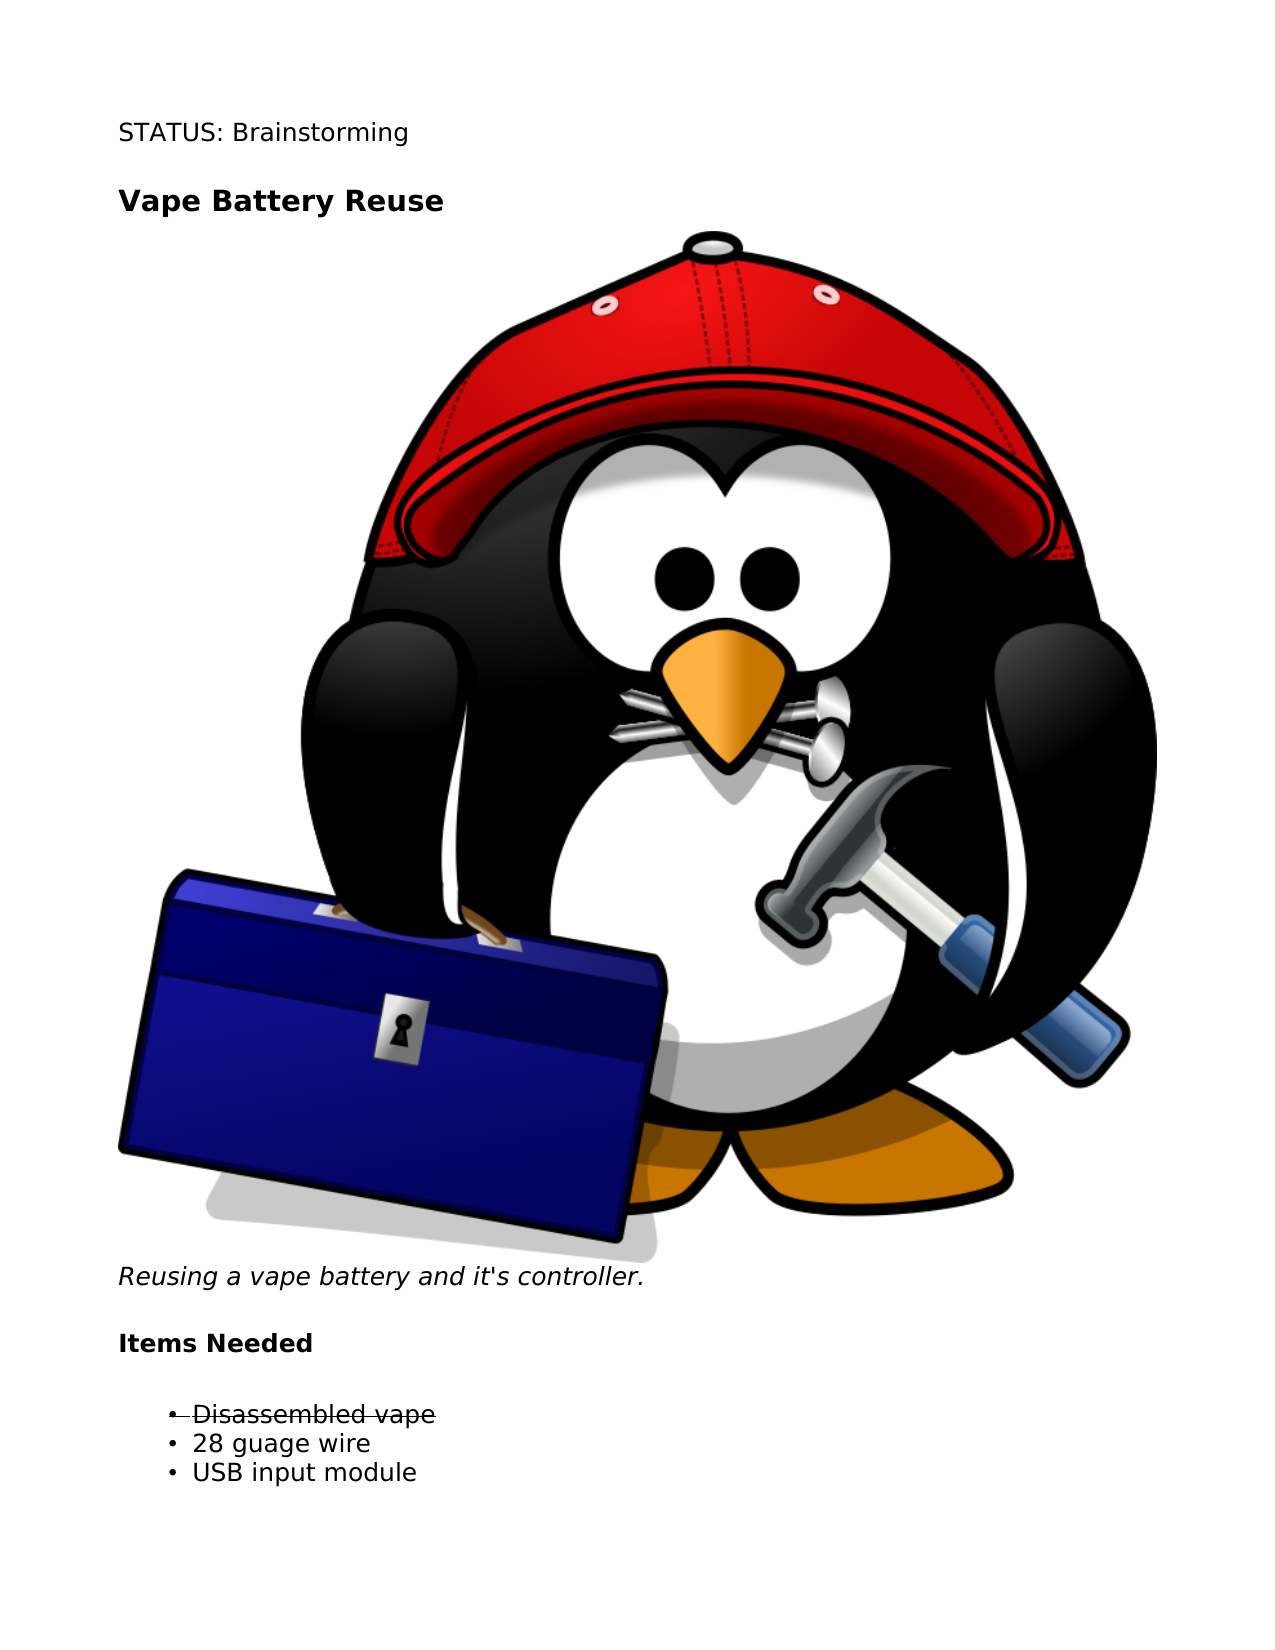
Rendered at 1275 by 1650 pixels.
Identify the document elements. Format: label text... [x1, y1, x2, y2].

subtitle Items Needed [118, 1329, 1157, 1358]
list Disassembled vape [177, 1400, 1157, 1429]
list USB input module [177, 1458, 1157, 1488]
text STATUS: Brainstorming [118, 118, 1157, 147]
subtitle Vape Battery Reuse [118, 185, 1157, 219]
text Reusing a vape battery and it's controller. [118, 1263, 1157, 1291]
picture [118, 231, 1157, 1263]
list 28 guage wire [177, 1429, 1157, 1458]
